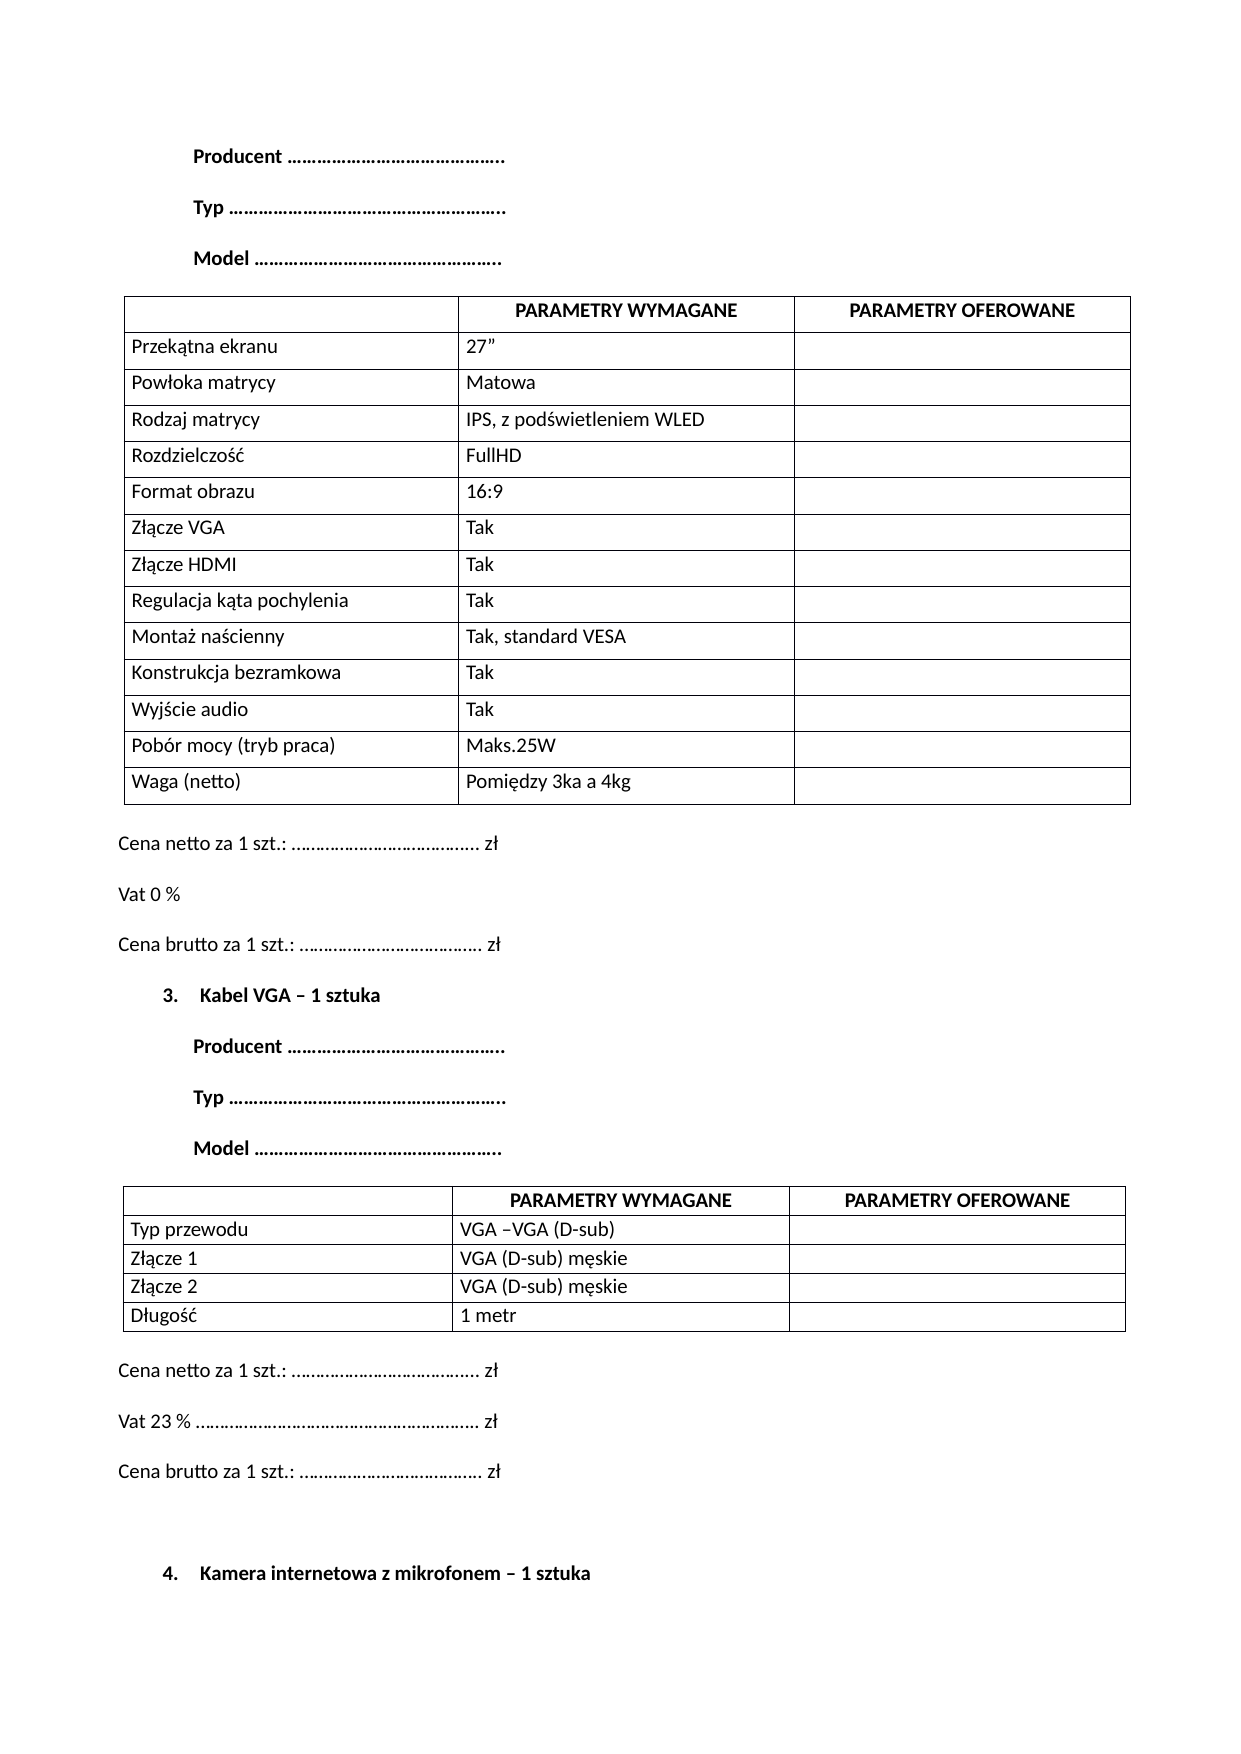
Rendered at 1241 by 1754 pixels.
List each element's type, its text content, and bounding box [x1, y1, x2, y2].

table_cell Rozdzielczość [125, 442, 458, 477]
text Cena netto za 1 szt.: ………………………………... zł [118, 1357, 1122, 1382]
table_cell Wyjście audio [125, 696, 458, 731]
table_cell [795, 333, 1130, 368]
table_cell Waga (netto) [125, 768, 458, 803]
table_cell [795, 660, 1130, 695]
table_cell [795, 442, 1130, 477]
table_cell [795, 587, 1130, 622]
table_cell Pobór mocy (tryb praca) [125, 732, 458, 767]
table_cell [790, 1274, 1125, 1302]
table_header [125, 297, 458, 332]
table_cell [790, 1245, 1125, 1273]
table_cell FullHD [459, 442, 794, 477]
text Cena netto za 1 szt.: ………………………………... zł [118, 830, 1122, 855]
table_cell Konstrukcja bezramkowa [125, 660, 458, 695]
table_cell [790, 1216, 1125, 1244]
table_cell Złącze 1 [124, 1245, 452, 1273]
table_header [124, 1187, 452, 1215]
text Typ ……………………………………………….. [193, 194, 1122, 220]
table_cell Powłoka matrycy [125, 370, 458, 405]
table_cell Tak [459, 515, 794, 550]
table_header PARAMETRY WYMAGANE [459, 297, 794, 332]
table_cell [795, 370, 1130, 405]
table_cell Pomiędzy 3ka a 4kg [459, 768, 794, 803]
table_header PARAMETRY OFEROWANE [790, 1187, 1125, 1215]
table_cell Format obrazu [125, 478, 458, 513]
table_cell [795, 406, 1130, 441]
table_cell Złącze 2 [124, 1274, 452, 1302]
table_cell Maks.25W [459, 732, 794, 767]
table_cell [790, 1303, 1125, 1331]
table_cell Złącze VGA [125, 515, 458, 550]
table_cell 16:9 [459, 478, 794, 513]
table_cell Tak [459, 551, 794, 586]
table_cell Rodzaj matrycy [125, 406, 458, 441]
table_cell 1 metr [453, 1303, 789, 1331]
text Vat 0 % [118, 881, 1122, 906]
table_header PARAMETRY WYMAGANE [453, 1187, 789, 1215]
table_cell [795, 768, 1130, 803]
table_cell [795, 623, 1130, 658]
list Kabel VGA – 1 sztuka [162, 982, 1122, 1008]
text Model ………………………………………….. [193, 245, 1122, 271]
table_cell VGA (D-sub) męskie [453, 1274, 789, 1302]
table_cell Regulacja kąta pochylenia [125, 587, 458, 622]
table_cell Typ przewodu [124, 1216, 452, 1244]
table_header PARAMETRY OFEROWANE [795, 297, 1130, 332]
text Producent …………………………………….. [193, 143, 1122, 169]
text Model ………………………………………….. [193, 1135, 1122, 1160]
table_cell [795, 551, 1130, 586]
table_cell Złącze HDMI [125, 551, 458, 586]
table_cell Matowa [459, 370, 794, 405]
table_cell [795, 515, 1130, 550]
table_cell 27” [459, 333, 794, 368]
text Vat 23 % ………………………………………………….. zł [118, 1408, 1122, 1433]
table_cell IPS, z podświetleniem WLED [459, 406, 794, 441]
text Typ ……………………………………………….. [193, 1084, 1122, 1109]
table_cell VGA (D-sub) męskie [453, 1245, 789, 1273]
table_cell Tak, standard VESA [459, 623, 794, 658]
table_cell Długość [124, 1303, 452, 1331]
text Cena brutto za 1 szt.: ……………………………….. zł [118, 1459, 1122, 1484]
table_cell Tak [459, 696, 794, 731]
table_cell Tak [459, 660, 794, 695]
table_cell Przekątna ekranu [125, 333, 458, 368]
table_cell [795, 478, 1130, 513]
text Cena brutto za 1 szt.: ……………………………….. zł [118, 932, 1122, 957]
table_cell Montaż naścienny [125, 623, 458, 658]
table_cell VGA –VGA (D-sub) [453, 1216, 789, 1244]
table_cell [795, 696, 1130, 731]
list Kamera internetowa z mikrofonem – 1 sztuka [162, 1560, 1122, 1586]
text Producent …………………………………….. [193, 1033, 1122, 1059]
table_cell [795, 732, 1130, 767]
table_cell Tak [459, 587, 794, 622]
